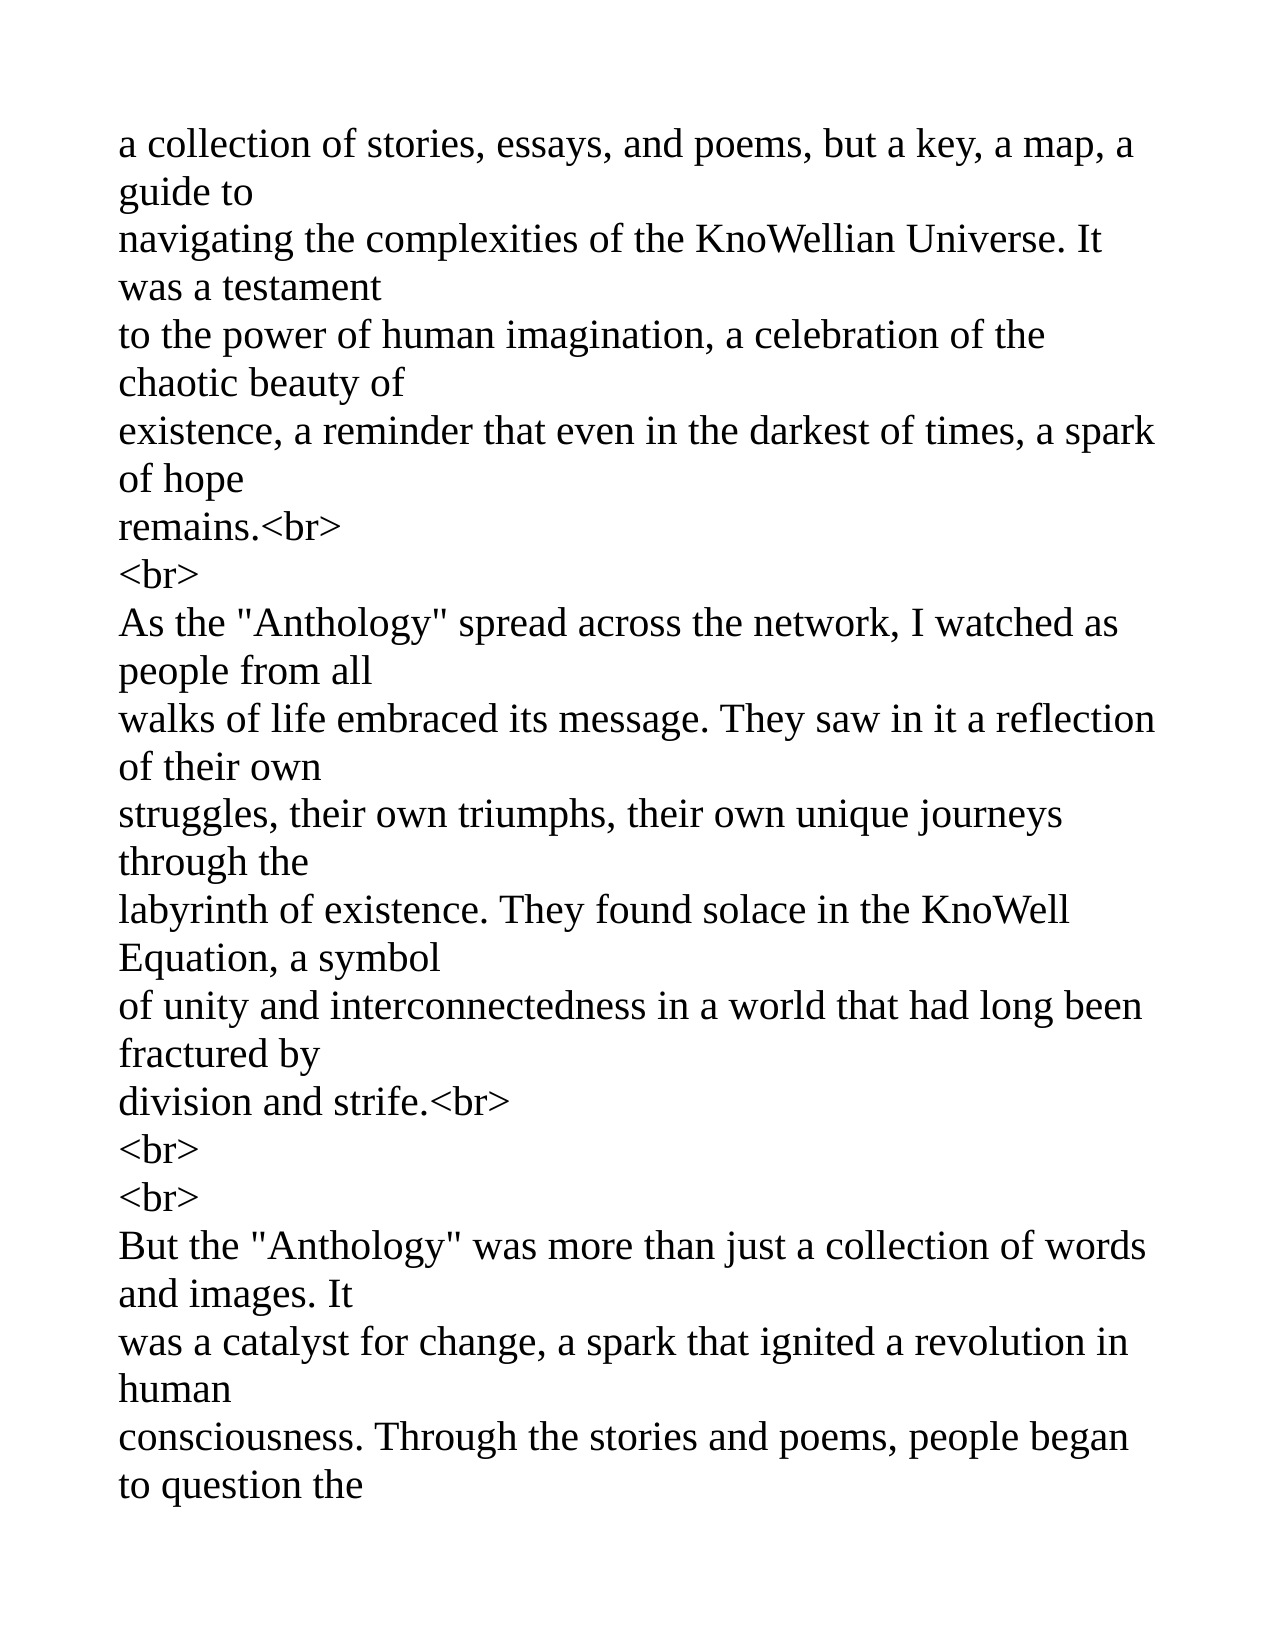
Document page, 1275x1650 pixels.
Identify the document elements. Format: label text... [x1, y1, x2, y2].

text to the power of human imagination, a celebration of the chaotic beauty of [118, 310, 1157, 406]
text <br> [118, 1172, 1157, 1220]
text remains.<br> [118, 501, 1157, 549]
text walks of life embraced its message. They saw in it a reflection of their own [118, 693, 1157, 789]
text a collection of stories, essays, and poems, but a key, a map, a guide to [118, 118, 1157, 214]
text struggles, their own triumphs, their own unique journeys through the [118, 789, 1157, 885]
text labyrinth of existence. They found solace in the KnoWell Equation, a symbol [118, 885, 1157, 981]
text <br> [118, 1124, 1157, 1172]
text But the "Anthology" was more than just a collection of words and images. It [118, 1220, 1157, 1316]
text navigating the complexities of the KnoWellian Universe. It was a testament [118, 214, 1157, 310]
text As the "Anthology" spread across the network, I watched as people from all [118, 597, 1157, 693]
text <br> [118, 549, 1157, 597]
text of unity and interconnectedness in a world that had long been fractured by [118, 981, 1157, 1076]
text was a catalyst for change, a spark that ignited a revolution in human [118, 1316, 1157, 1412]
text division and strife.<br> [118, 1076, 1157, 1124]
text consciousness. Through the stories and poems, people began to question the [118, 1412, 1157, 1508]
text existence, a reminder that even in the darkest of times, a spark of hope [118, 406, 1157, 501]
